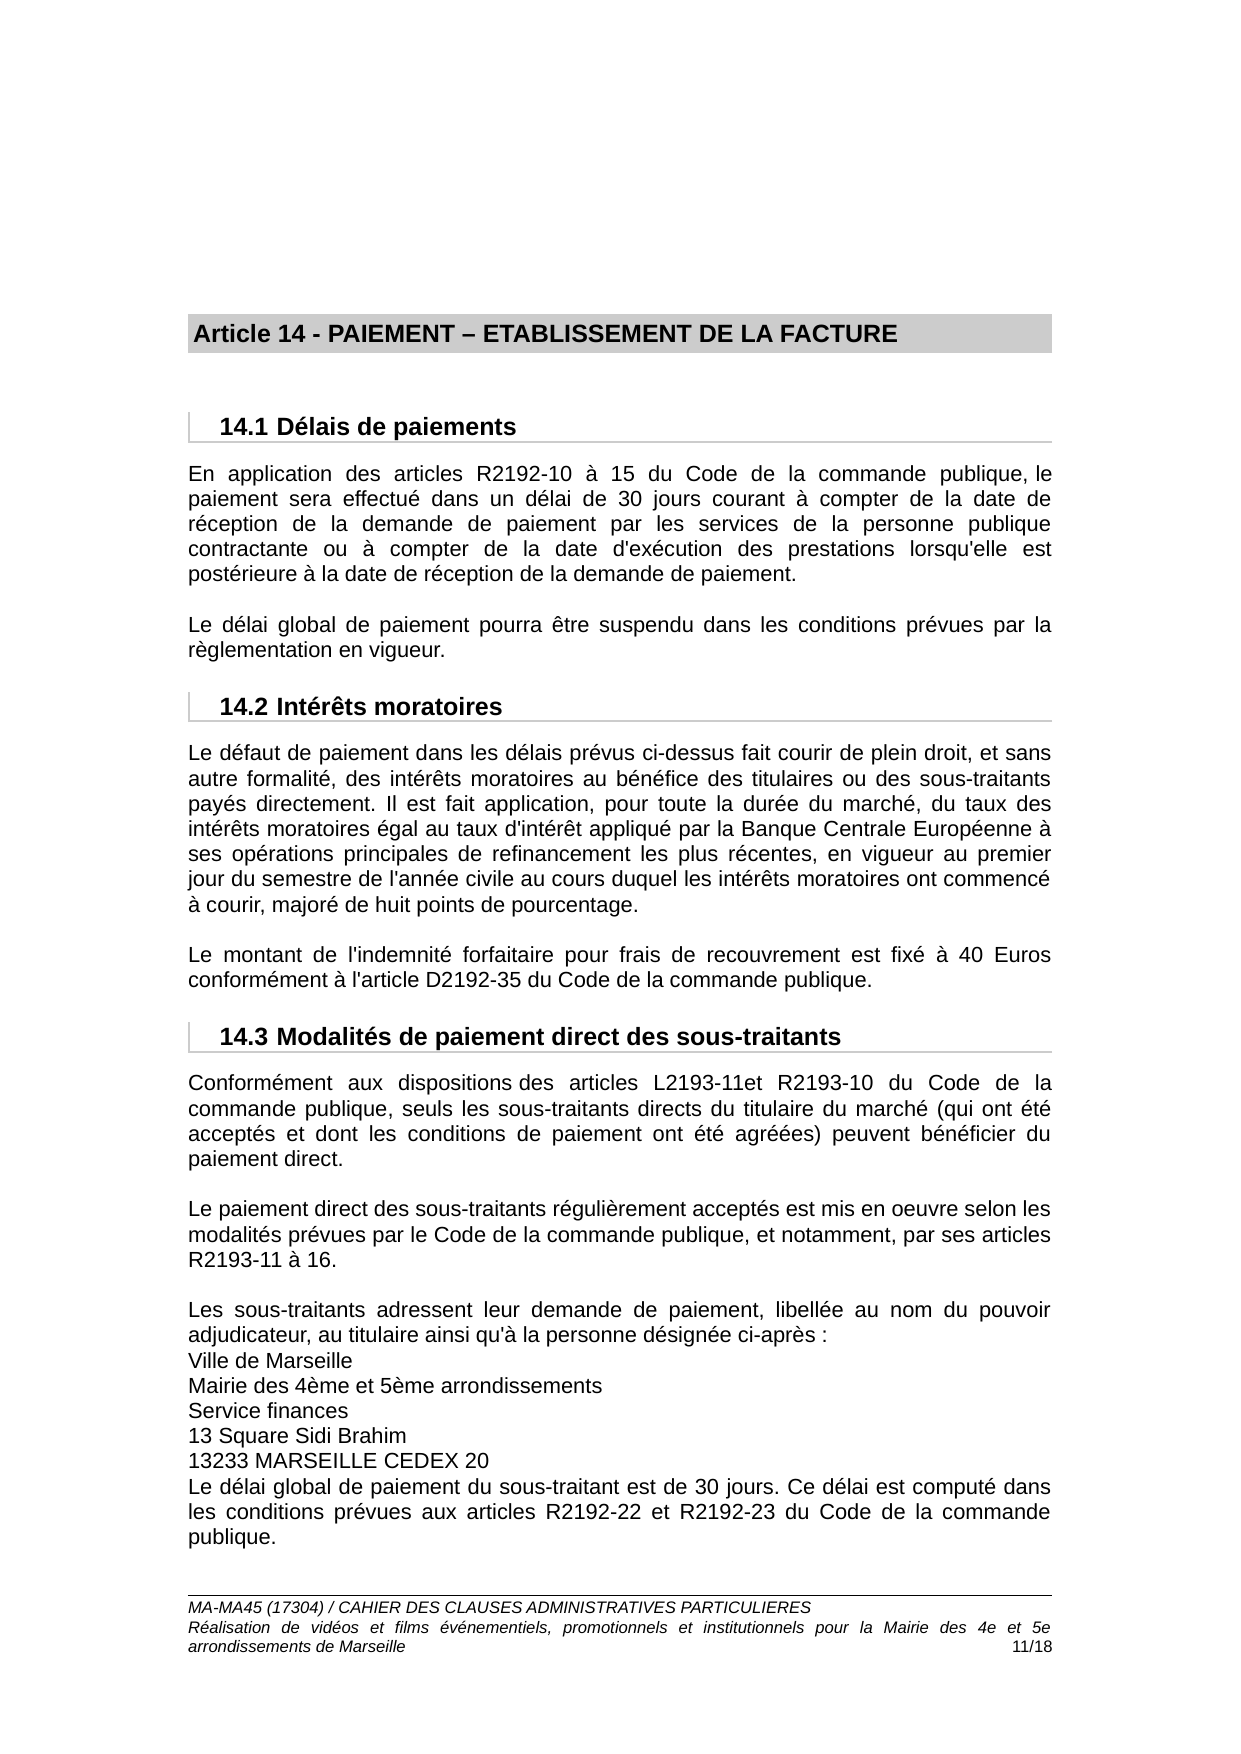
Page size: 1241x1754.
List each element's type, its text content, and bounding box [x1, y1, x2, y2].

text Le montant de l'indemnité forfaitaire pour frais de recouvrement est fixé à 40 Euros conformément à l'article D2192-35 du Code de la commande publique. [188, 942, 1052, 992]
text Le défaut de paiement dans les délais prévus ci-dessus fait courir de plein droit, et sans autre formalité, des intérêts moratoires au bénéfice des titulaires ou des sous-traitants payés directement. Il est fait application, pour toute la durée du marché, du taux des intérêts moratoires égal au taux d'intérêt appliqué par la Banque Centrale Européenne à ses opérations principales de refinancement les plus récentes, en vigueur au premier jour du semestre de l'année civile au cours duquel les intérêts moratoires ont commencé à courir, majoré de huit points de pourcentage. [188, 740, 1052, 917]
text Ville de Marseille [188, 1348, 1052, 1373]
text Conformément aux dispositions des articles L2193-11et R2193-10 du Code de la commande publique, seuls les sous-traitants directs du titulaire du marché (qui ont été acceptés et dont les conditions de paiement ont été agréées) peuvent bénéficier du paiement direct. [188, 1070, 1052, 1171]
text Mairie des 4ème et 5ème arrondissements [188, 1373, 1052, 1398]
subtitle PAIEMENT – ETABLISSEMENT DE LA FACTURE [190, 316, 1050, 351]
text 13 Square Sidi Brahim [188, 1423, 1052, 1448]
text Les sous-traitants adressent leur demande de paiement, libellée au nom du pouvoir adjudicateur, au titulaire ainsi qu'à la personne désignée ci-après : [188, 1297, 1052, 1348]
text Le délai global de paiement du sous-traitant est de 30 jours. Ce délai est computé dans les conditions prévues aux articles R2192-22 et R2192-23 du Code de la commande publique. [188, 1474, 1052, 1549]
text Service finances [188, 1398, 1052, 1423]
subtitle Intérêts moratoires [190, 692, 1052, 720]
text 13233 MARSEILLE CEDEX 20 [188, 1448, 1052, 1474]
subtitle Modalités de paiement direct des sous-traitants [190, 1022, 1052, 1051]
text Le délai global de paiement pourra être suspendu dans les conditions prévues par la règlementation en vigueur. [188, 612, 1052, 662]
subtitle Délais de paiements [190, 412, 1052, 441]
text Le paiement direct des sous-traitants régulièrement acceptés est mis en oeuvre selon les modalités prévues par le Code de la commande publique, et notamment, par ses articles R2193-11 à 16. [188, 1196, 1052, 1272]
text En application des articles R2192-10 à 15 du Code de la commande publique, le paiement sera effectué dans un délai de 30 jours courant à compter de la date de réception de la demande de paiement par les services de la personne publique contractante ou à compter de la date d'exécution des prestations lorsqu'elle est postérieure à la date de réception de la demande de paiement. [188, 461, 1052, 587]
